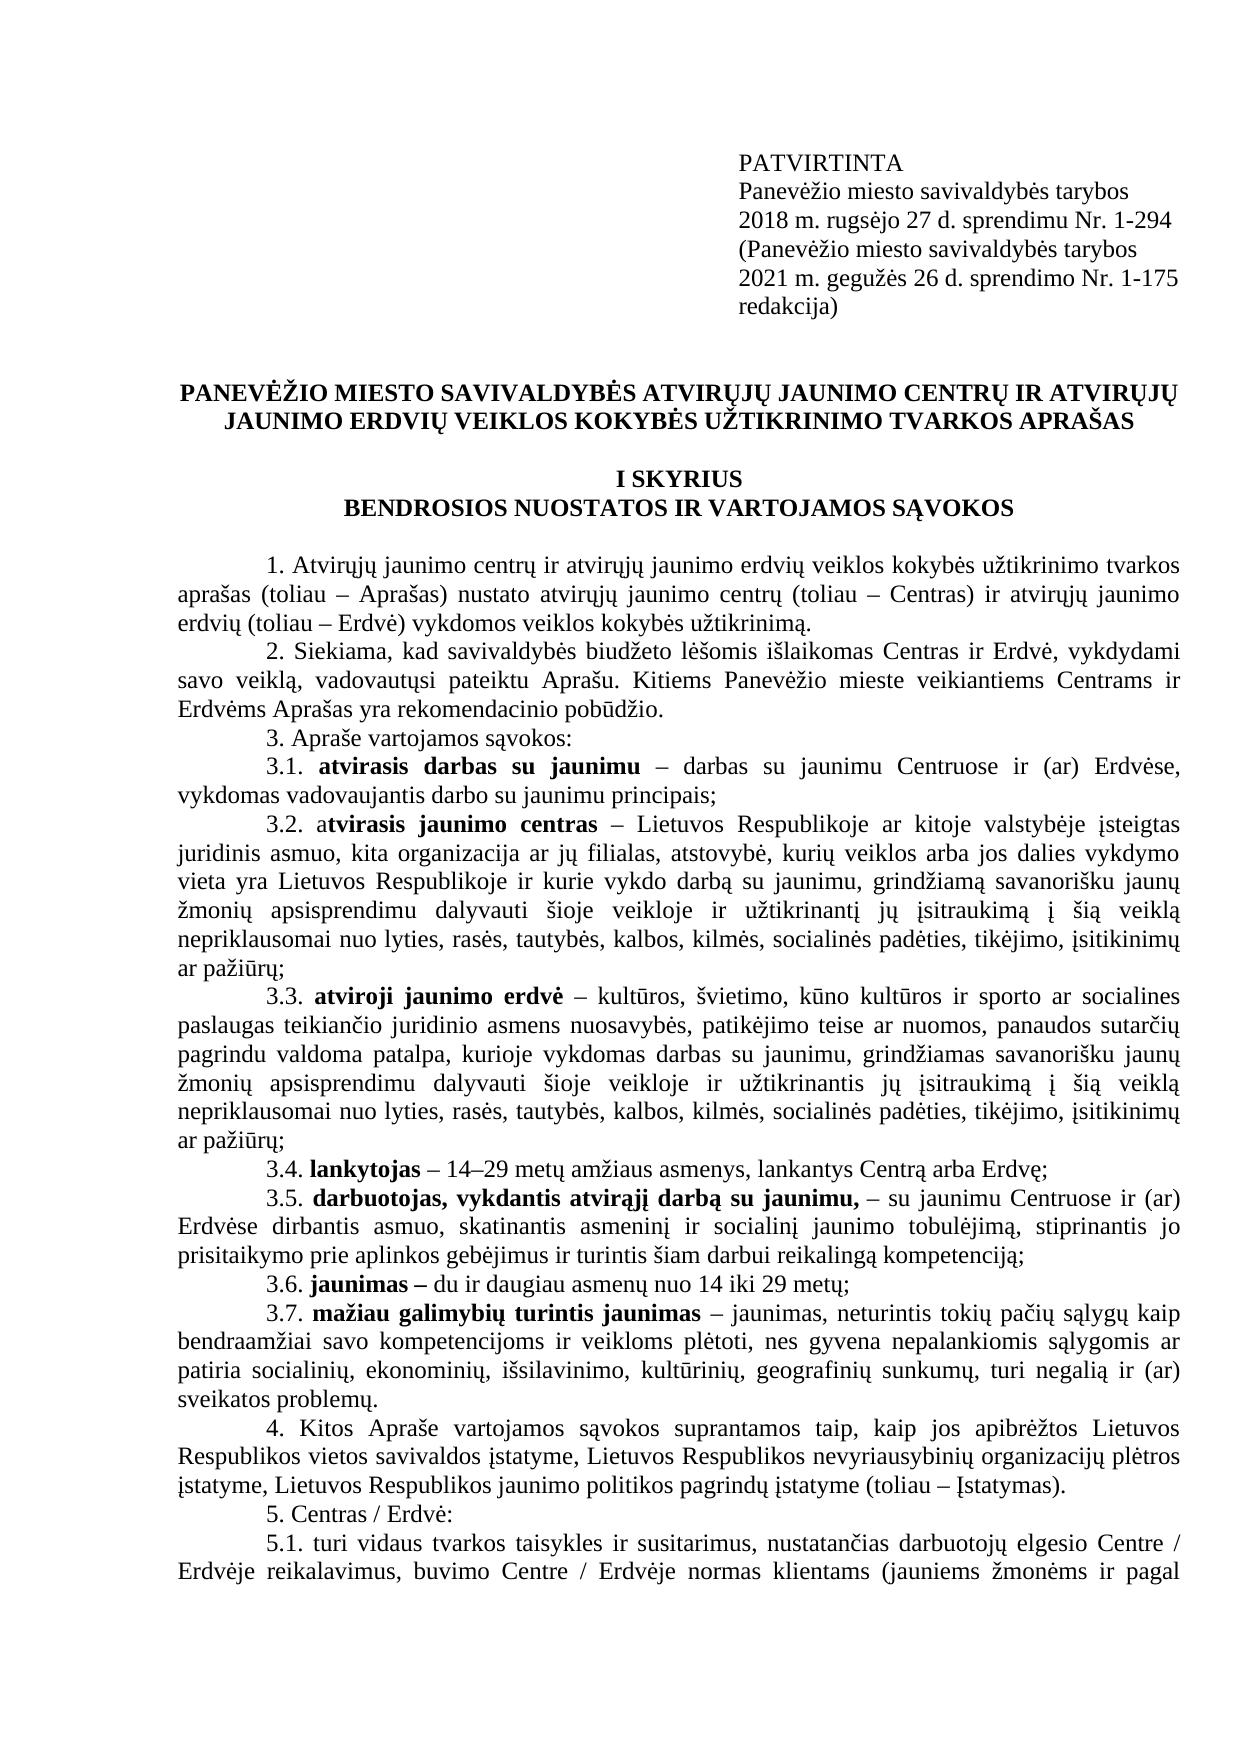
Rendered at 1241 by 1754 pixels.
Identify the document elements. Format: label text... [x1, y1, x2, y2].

text 3.2. atvirasis jaunimo centras – Lietuvos Respublikoje ar kitoje valstybėje įsteigtas juridinis asmuo, kita organizacija ar jų filialas, atstovybė, kurių veiklos arba jos dalies vykdymo vieta yra Lietuvos Respublikoje ir kurie vykdo darbą su jaunimu, grindžiamą savanorišku jaunų žmonių apsisprendimu dalyvauti šioje veikloje ir užtikrinantį jų įsitraukimą į šią veiklą nepriklausomai nuo lyties, rasės, tautybės, kalbos, kilmės, socialinės padėties, tikėjimo, įsitikinimų ar pažiūrų; [177, 809, 1181, 981]
text 3.7. mažiau galimybių turintis jaunimas – jaunimas, neturintis tokių pačių sąlygų kaip bendraamžiai savo kompetencijoms ir veikloms plėtoti, nes gyvena nepalankiomis sąlygomis ar patiria socialinių, ekonominių, išsilavinimo, kultūrinių, geografinių sunkumų, turi negalią ir (ar) sveikatos problemų. [177, 1298, 1181, 1413]
text 3.1. atvirasis darbas su jaunimu – darbas su jaunimu Centruose ir (ar) Erdvėse, vykdomas vadovaujantis darbo su jaunimu principais; [177, 751, 1181, 809]
text (Panevėžio miesto savivaldybės tarybos [738, 234, 1181, 263]
text Panevėžio miesto savivaldybės tarybos [603, 176, 1181, 205]
text 5. Centras / Erdvė: [177, 1499, 1181, 1528]
text PANEVĖŽIO MIESTO SAVIVALDYBĖS ATVIRŲJŲ JAUNIMO CENTRŲ IR ATVIRŲJŲ JAUNIMO ERDVIŲ VEIKLOS KOKYBĖS UŽTIKRINIMO TVARKOS APRAŠAS [177, 378, 1181, 435]
text 1. Atvirųjų jaunimo centrų ir atvirųjų jaunimo erdvių veiklos kokybės užtikrinimo tvarkos aprašas (toliau – Aprašas) nustato atvirųjų jaunimo centrų (toliau – Centras) ir atvirųjų jaunimo erdvių (toliau – Erdvė) vykdomos veiklos kokybės užtikrinimą. [177, 550, 1181, 636]
text 4. Kitos Apraše vartojamos sąvokos suprantamos taip, kaip jos apibrėžtos Lietuvos Respublikos vietos savivaldos įstatyme, Lietuvos Respublikos nevyriausybinių organizacijų plėtros įstatyme, Lietuvos Respublikos jaunimo politikos pagrindų įstatyme (toliau – Įstatymas). [177, 1413, 1181, 1499]
text 3.6. jaunimas – du ir daugiau asmenų nuo 14 iki 29 metų; [177, 1269, 1181, 1298]
text 2018 m. rugsėjo 27 d. sprendimu Nr. 1-294 [738, 205, 1181, 234]
text 3. Apraše vartojamos sąvokos: [177, 723, 1181, 751]
text 5.1. turi vidaus tvarkos taisykles ir susitarimus, nustatančias darbuotojų elgesio Centre / Erdvėje reikalavimus, buvimo Centre / Erdvėje normas klientams (jauniems žmonėms ir pagal [177, 1528, 1181, 1585]
text redakcija) [738, 291, 1181, 320]
text 3.4. lankytojas – 14–29 metų amžiaus asmenys, lankantys Centrą arba Erdvę; [177, 1154, 1181, 1183]
text 2021 m. gegužės 26 d. sprendimo Nr. 1-175 [738, 263, 1181, 291]
text I SKYRIUS [177, 464, 1181, 493]
text BENDROSIOS NUOSTATOS IR VARTOJAMOS SĄVOKOS [177, 493, 1181, 521]
text 2. Siekiama, kad savivaldybės biudžeto lėšomis išlaikomas Centras ir Erdvė, vykdydami savo veiklą, vadovautųsi pateiktu Aprašu. Kitiems Panevėžio mieste veikiantiems Centrams ir Erdvėms Aprašas yra rekomendacinio pobūdžio. [177, 636, 1181, 723]
text 3.3. atviroji jaunimo erdvė – kultūros, švietimo, kūno kultūros ir sporto ar socialines paslaugas teikiančio juridinio asmens nuosavybės, patikėjimo teise ar nuomos, panaudos sutarčių pagrindu valdoma patalpa, kurioje vykdomas darbas su jaunimu, grindžiamas savanorišku jaunų žmonių apsisprendimu dalyvauti šioje veikloje ir užtikrinantis jų įsitraukimą į šią veiklą nepriklausomai nuo lyties, rasės, tautybės, kalbos, kilmės, socialinės padėties, tikėjimo, įsitikinimų ar pažiūrų; [177, 981, 1181, 1154]
text 3.5. darbuotojas, vykdantis atvirąjį darbą su jaunimu, – su jaunimu Centruose ir (ar) Erdvėse dirbantis asmuo, skatinantis asmeninį ir socialinį jaunimo tobulėjimą, stiprinantis jo prisitaikymo prie aplinkos gebėjimus ir turintis šiam darbui reikalingą kompetenciją; [177, 1183, 1181, 1269]
text PATVIRTINTA [738, 148, 1181, 176]
